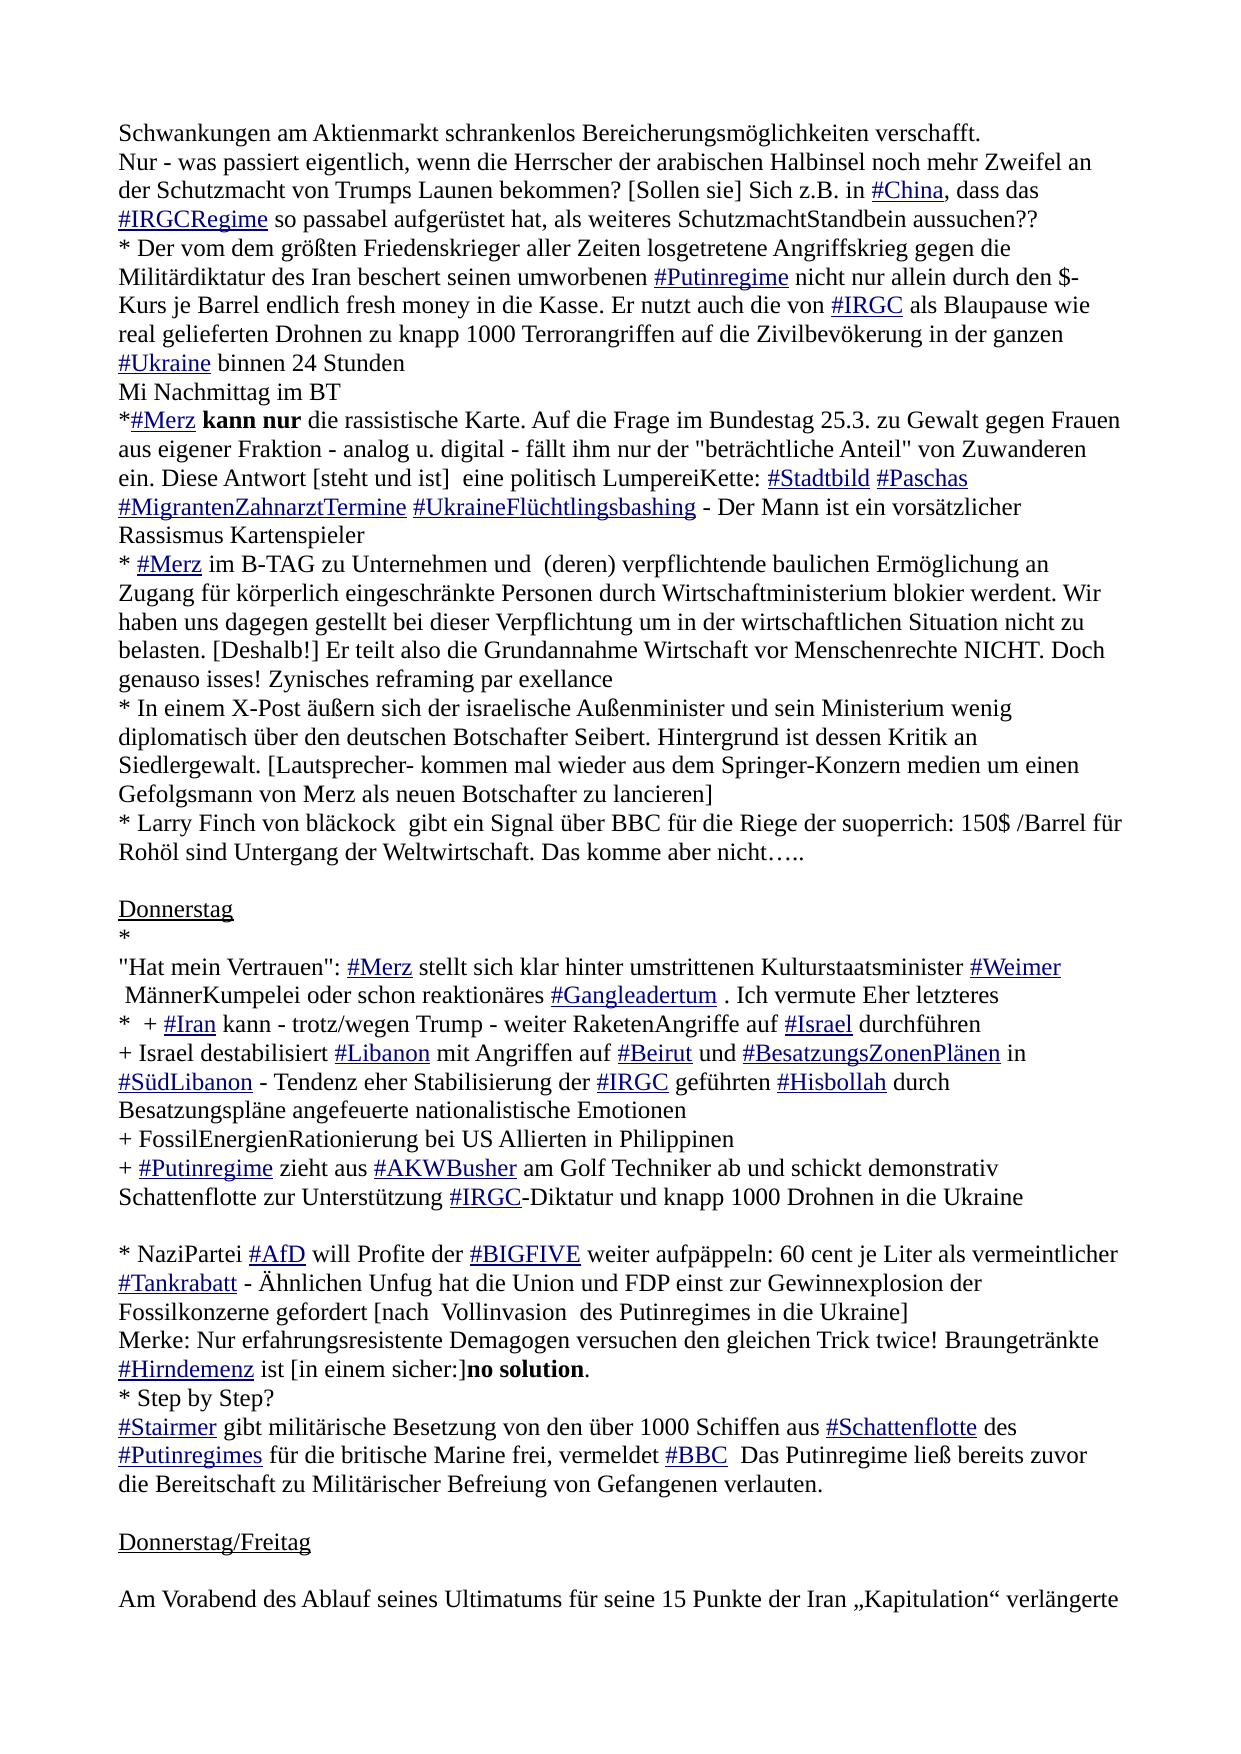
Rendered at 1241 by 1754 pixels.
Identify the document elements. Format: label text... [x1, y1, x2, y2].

text * "Hat mein Vertrauen": #Merz stellt sich klar hinter umstrittenen Kulturstaatsminister #Weimer MännerKumpelei oder schon reaktionäres #Gangleadertum . Ich vermute Eher letzteres * + #Iran kann - trotz/wegen Trump - weiter RaketenAngriffe auf #Israel durchführen + Israel destabilisiert #Libanon mit Angriffen auf #Beirut und #BesatzungsZonenPlänen in #SüdLibanon - Tendenz eher Stabilisierung der #IRGC geführten #Hisbollah durch Besatzungspläne angefeuerte nationalistische Emotionen + FossilEnergienRationierung bei US Allierten in Philippinen + #Putinregime zieht aus #AKWBusher am Golf Techniker ab und schickt demonstrativ Schattenflotte zur Unterstützung #IRGC-Diktatur und knapp 1000 Drohnen in die Ukraine * NaziPartei #AfD will Profite der #BIGFIVE weiter aufpäppeln: 60 cent je Liter als vermeintlicher #Tankrabatt - Ähnlichen Unfug hat die Union und FDP einst zur Gewinnexplosion der Fossilkonzerne gefordert [nach Vollinvasion des Putinregimes in die Ukraine] Merke: Nur erfahrungsresistente Demagogen versuchen den gleichen Trick twice! Braungetränkte #Hirndemenz ist [in einem sicher:]no solution. * Step by Step? #Stairmer gibt militärische Besetzung von den über 1000 Schiffen aus #Schattenflotte des #Putinregimes für die britische Marine frei, vermeldet #BBC Das Putinregime ließ bereits zuvor die Bereitschaft zu Militärischer Befreiung von Gefangenen verlauten. Donnerstag/Freitag Am Vorabend des Ablauf seines Ultimatums für seine 15 Punkte der Iran „Kapitulation“ verlängerte [118, 923, 1122, 1613]
text Donnerstag [118, 894, 1122, 923]
text Schwankungen am Aktienmarkt schrankenlos Bereicherungsmöglichkeiten verschafft. Nur - was passiert eigentlich, wenn die Herrscher der arabischen Halbinsel noch mehr Zweifel an der Schutzmacht von Trumps Launen bekommen? [Sollen sie] Sich z.B. in #China, dass das #IRGCRegime so passabel aufgerüstet hat, als weiteres SchutzmachtStandbein aussuchen?? * Der vom dem größten Friedenskrieger aller Zeiten losgetretene Angriffskrieg gegen die Militärdiktatur des Iran beschert seinen umworbenen #Putinregime nicht nur allein durch den $-Kurs je Barrel endlich fresh money in die Kasse. Er nutzt auch die von #IRGC als Blaupause wie real gelieferten Drohnen zu knapp 1000 Terrorangriffen auf die Zivilbevökerung in der ganzen #Ukraine binnen 24 Stunden Mi Nachmittag im BT *#Merz kann nur die rassistische Karte. Auf die Frage im Bundestag 25.3. zu Gewalt gegen Frauen aus eigener Fraktion - analog u. digital - fällt ihm nur der "beträchtliche Anteil" von Zuwanderen ein. Diese Antwort [steht und ist] eine politisch LumpereiKette: #Stadtbild #Paschas #MigrantenZahnarztTermine #UkraineFlüchtlingsbashing - Der Mann ist ein vorsätzlicher Rassismus Kartenspieler * #Merz im B-TAG zu Unternehmen und (deren) verpflichtende baulichen Ermöglichung an Zugang für körperlich eingeschränkte Personen durch Wirtschaftministerium blokier werdent. Wir haben uns dagegen gestellt bei dieser Verpflichtung um in der wirtschaftlichen Situation nicht zu belasten. [Deshalb!] Er teilt also die Grundannahme Wirtschaft vor Menschenrechte NICHT. Doch genauso isses! Zynisches reframing par exellance * In einem X-Post äußern sich der israelische Außenminister und sein Ministerium wenig diplomatisch über den deutschen Botschafter Seibert. Hintergrund ist dessen Kritik an Siedlergewalt. [Lautsprecher- kommen mal wieder aus dem Springer-Konzern medien um einen Gefolgsmann von Merz als neuen Botschafter zu lancieren] * Larry Finch von bläckock gibt ein Signal über BBC für die Riege der suoperrich: 150$ /Barrel für Rohöl sind Untergang der Weltwirtschaft. Das komme aber nicht….. [118, 118, 1122, 866]
